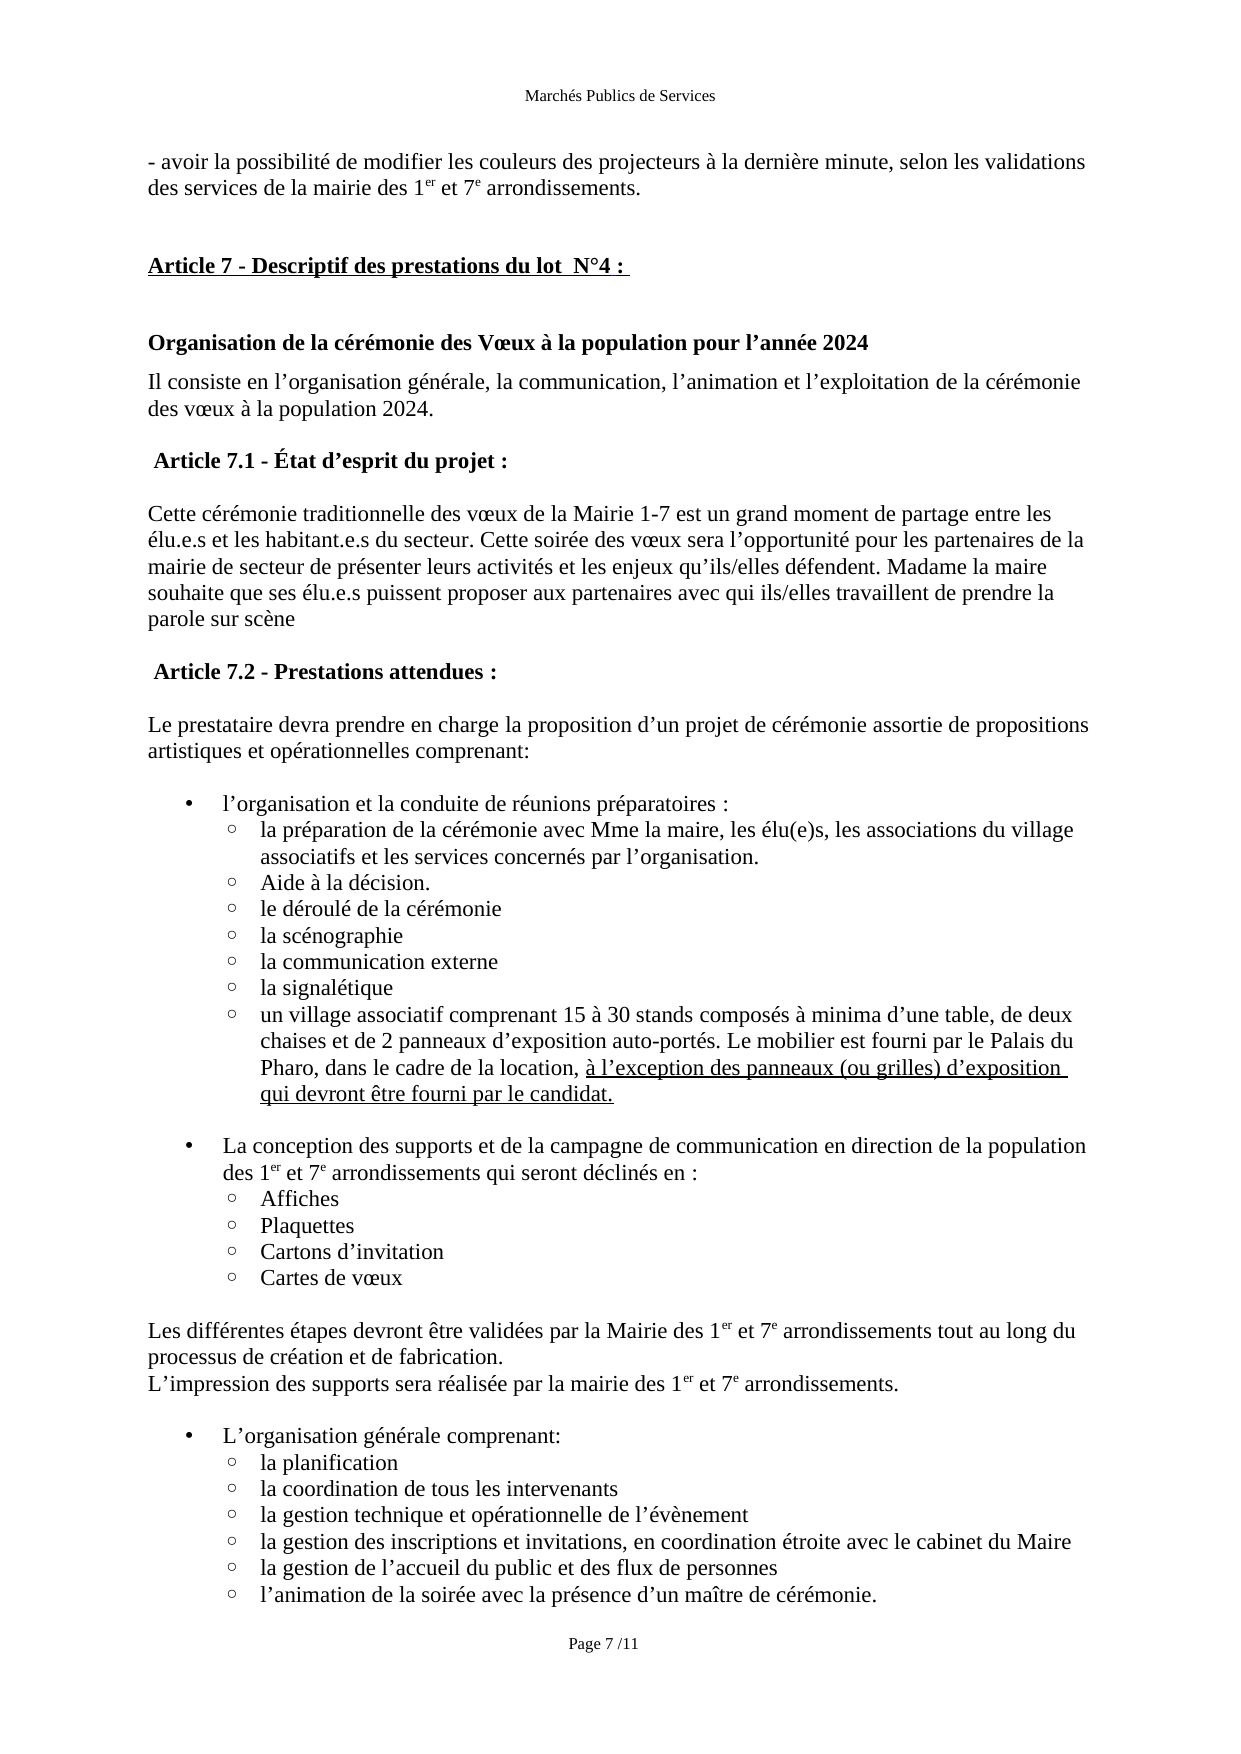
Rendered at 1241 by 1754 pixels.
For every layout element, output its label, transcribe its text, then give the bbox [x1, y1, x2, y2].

text Il consiste en l’organisation générale, la communication, l’animation et l’exploitation de la cérémonie des vœux à la population 2024. [148, 368, 1093, 421]
list Affiches [223, 1185, 1093, 1212]
list la gestion de l’accueil du public et des flux de personnes [223, 1554, 1093, 1581]
list Aide à la décision. [223, 869, 1093, 895]
list L’organisation générale comprenant: [185, 1422, 1093, 1449]
list la coordination de tous les intervenants [223, 1475, 1093, 1502]
list un village associatif comprenant 15 à 30 stands composés à minima d’une table, de deux chaises et de 2 panneaux d’exposition auto-portés. Le mobilier est fourni par le Palais du Pharo, dans le cadre de la location, à l’exception des panneaux (ou grilles) d’exposition qui devront être fourni par le candidat. [223, 1001, 1093, 1106]
list l’animation de la soirée avec la présence d’un maître de cérémonie. [223, 1581, 1093, 1607]
text Les différentes étapes devront être validées par la Mairie des 1er et 7e arrondissements tout au long du processus de création et de fabrication. [148, 1317, 1093, 1370]
text Article 7.1 - État d’esprit du projet : [148, 447, 1093, 474]
list la signalétique [223, 974, 1093, 1001]
text L’impression des supports sera réalisée par la mairie des 1er et 7e arrondissements. [148, 1370, 1093, 1396]
list la communication externe [223, 948, 1093, 974]
text - avoir la possibilité de modifier les couleurs des projecteurs à la dernière minute, selon les validations des services de la mairie des 1er et 7e arrondissements. [148, 148, 1093, 200]
list la scénographie [223, 922, 1093, 948]
list la gestion des inscriptions et invitations, en coordination étroite avec le cabinet du Maire [223, 1528, 1093, 1554]
list la préparation de la cérémonie avec Mme la maire, les élu(e)s, les associations du village associatifs et les services concernés par l’organisation. [223, 816, 1093, 869]
text Le prestataire devra prendre en charge la proposition d’un projet de cérémonie assortie de propositions artistiques et opérationnelles comprenant: [148, 711, 1093, 764]
list La conception des supports et de la campagne de communication en direction de la population des 1er et 7e arrondissements qui seront déclinés en : [185, 1133, 1093, 1185]
list Plaquettes [223, 1212, 1093, 1238]
list la gestion technique et opérationnelle de l’évènement [223, 1502, 1093, 1528]
list Cartons d’invitation [223, 1238, 1093, 1264]
text Organisation de la cérémonie des Vœux à la population pour l’année 2024 [148, 329, 1093, 356]
text Article 7.2 - Prestations attendues : [148, 658, 1093, 684]
list le déroulé de la cérémonie [223, 895, 1093, 922]
list Cartes de vœux [223, 1264, 1093, 1291]
list l’organisation et la conduite de réunions préparatoires : [185, 790, 1093, 816]
list la planification [223, 1449, 1093, 1475]
text Cette cérémonie traditionnelle des vœux de la Mairie 1-7 est un grand moment de partage entre les élu.e.s et les habitant.e.s du secteur. Cette soirée des vœux sera l’opportunité pour les partenaires de la mairie de secteur de présenter leurs activités et les enjeux qu’ils/elles défendent. Madame la maire souhaite que ses élu.e.s puissent proposer aux partenaires avec qui ils/elles travaillent de prendre la parole sur scène [148, 500, 1093, 632]
text Article 7 - Descriptif des prestations du lot N°4 : [148, 252, 1093, 278]
